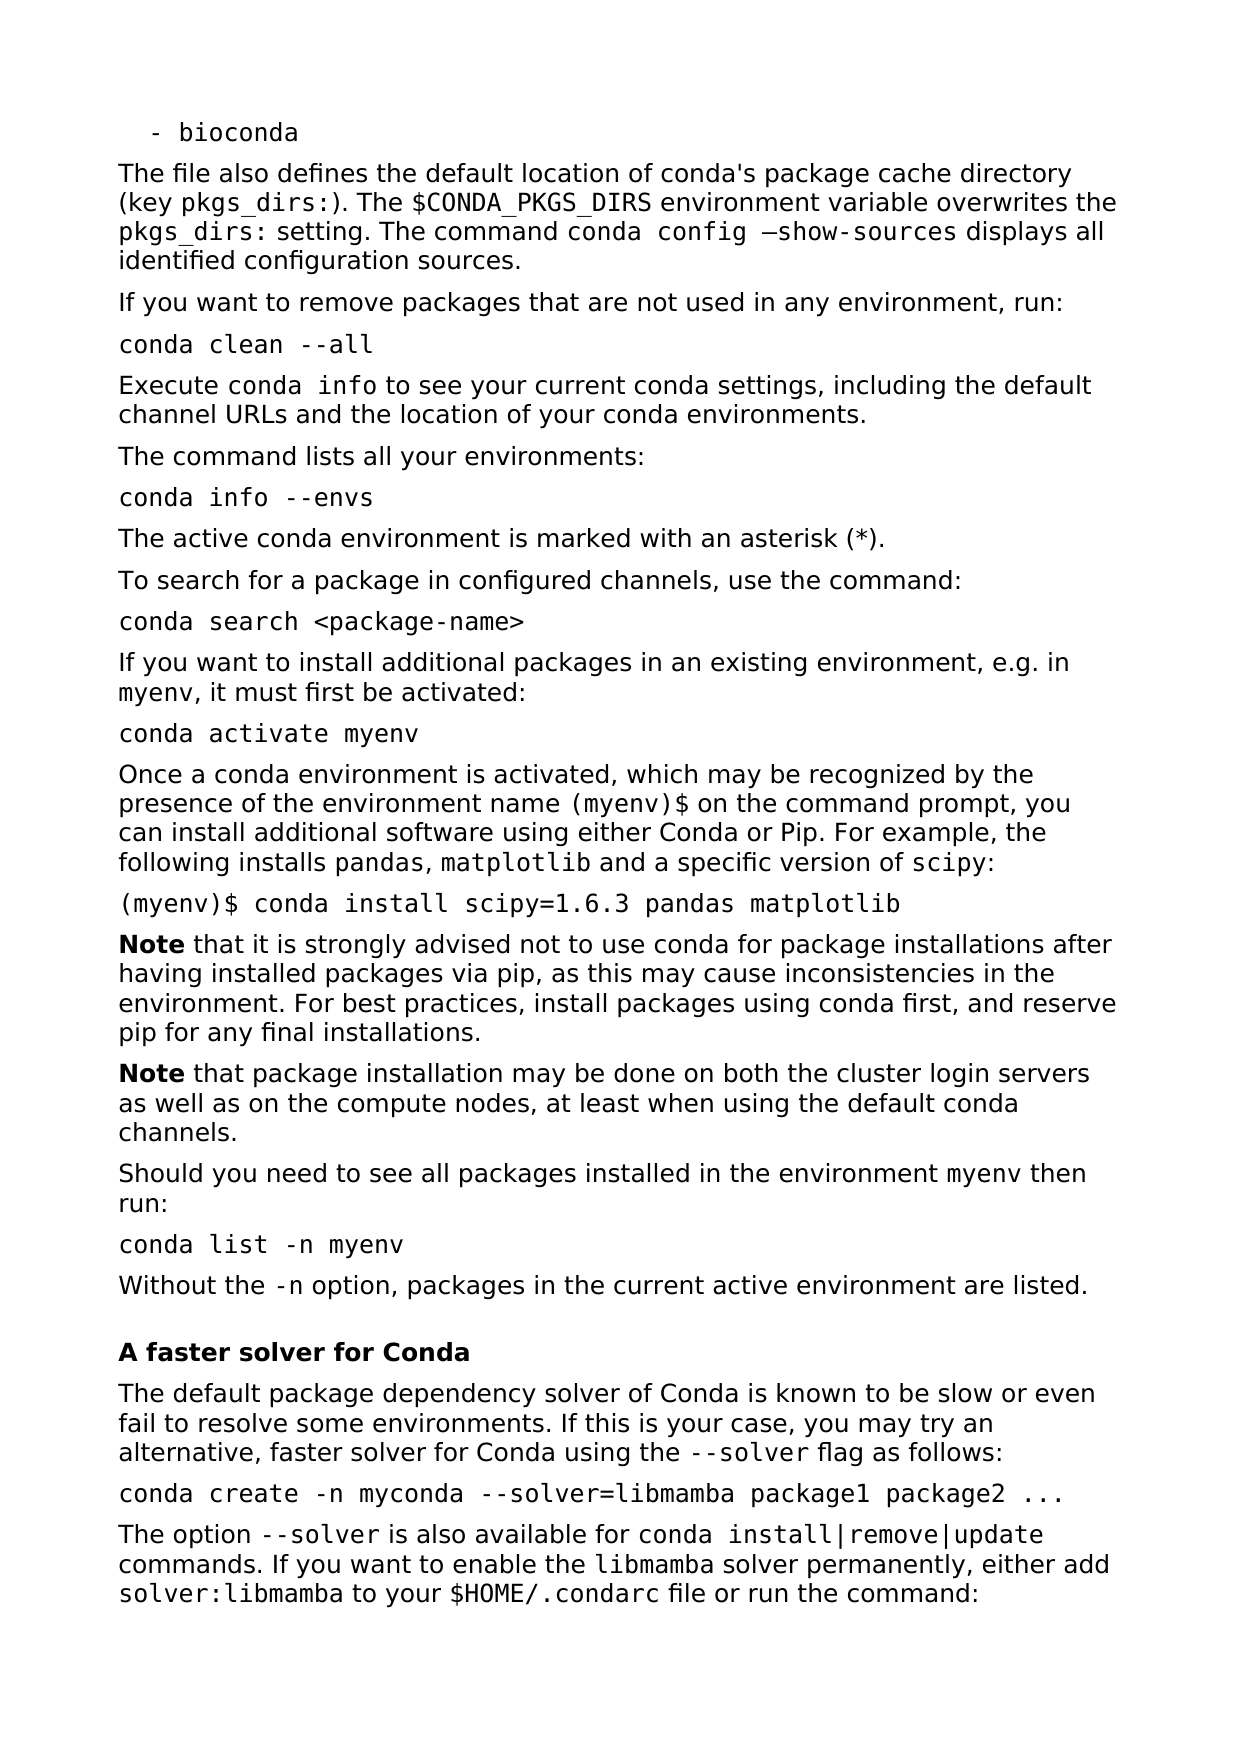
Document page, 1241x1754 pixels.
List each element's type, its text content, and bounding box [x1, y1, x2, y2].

text Note that it is strongly advised not to use conda for package installations after having installed packages via pip, as this may cause inconsistencies in the environment. For best practices, install packages using conda first, and reserve pip for any final installations. [118, 930, 1122, 1047]
text conda clean --all [118, 330, 1122, 359]
subtitle A faster solver for Conda [118, 1338, 1122, 1367]
text conda info --envs [118, 483, 1122, 512]
text The command lists all your environments: [118, 442, 1122, 471]
text The file also defines the default location of conda's package cache directory (key pkgs_dirs:). The $CONDA_PKGS_DIRS environment variable overwrites the pkgs_dirs: setting. The command conda config –show-sources displays all identified configuration sources. [118, 159, 1122, 276]
text Without the -n option, packages in the current active environment are listed. [118, 1271, 1122, 1301]
text Should you need to see all packages installed in the environment myenv then run: [118, 1159, 1122, 1218]
text The option --solver is also available for conda install|remove|update commands. If you want to enable the libmamba solver permanently, either add solver:libmamba to your $HOME/.condarc file or run the command: [118, 1521, 1122, 1608]
text If you want to install additional packages in an existing environment, e.g. in myenv, it must first be activated: [118, 648, 1122, 707]
text The active conda environment is marked with an asterisk (*). [118, 524, 1122, 553]
text The default package dependency solver of Conda is known to be slow or even fail to resolve some environments. If this is your case, you may try an alternative, faster solver for Conda using the --solver flag as follows: [118, 1380, 1122, 1467]
text conda search <package-name> [118, 608, 1122, 637]
text (myenv)$ conda install scipy=1.6.3 pandas matplotlib [118, 889, 1122, 919]
text - bioconda [118, 118, 1122, 147]
text To search for a package in configured channels, use the command: [118, 566, 1122, 595]
text conda list -n myenv [118, 1230, 1122, 1259]
text If you want to remove packages that are not used in any environment, run: [118, 288, 1122, 317]
text conda activate myenv [118, 719, 1122, 748]
text Note that package installation may be done on both the cluster login servers as well as on the compute nodes, at least when using the default conda channels. [118, 1059, 1122, 1147]
text Execute conda info to see your current conda settings, including the default channel URLs and the location of your conda environments. [118, 371, 1122, 429]
text Once a conda environment is activated, which may be recognized by the presence of the environment name (myenv)$ on the command prompt, you can install additional software using either Conda or Pip. For example, the following installs pandas, matplotlib and a specific version of scipy: [118, 760, 1122, 877]
text conda create -n myconda --solver=libmamba package1 package2 ... [118, 1480, 1122, 1509]
